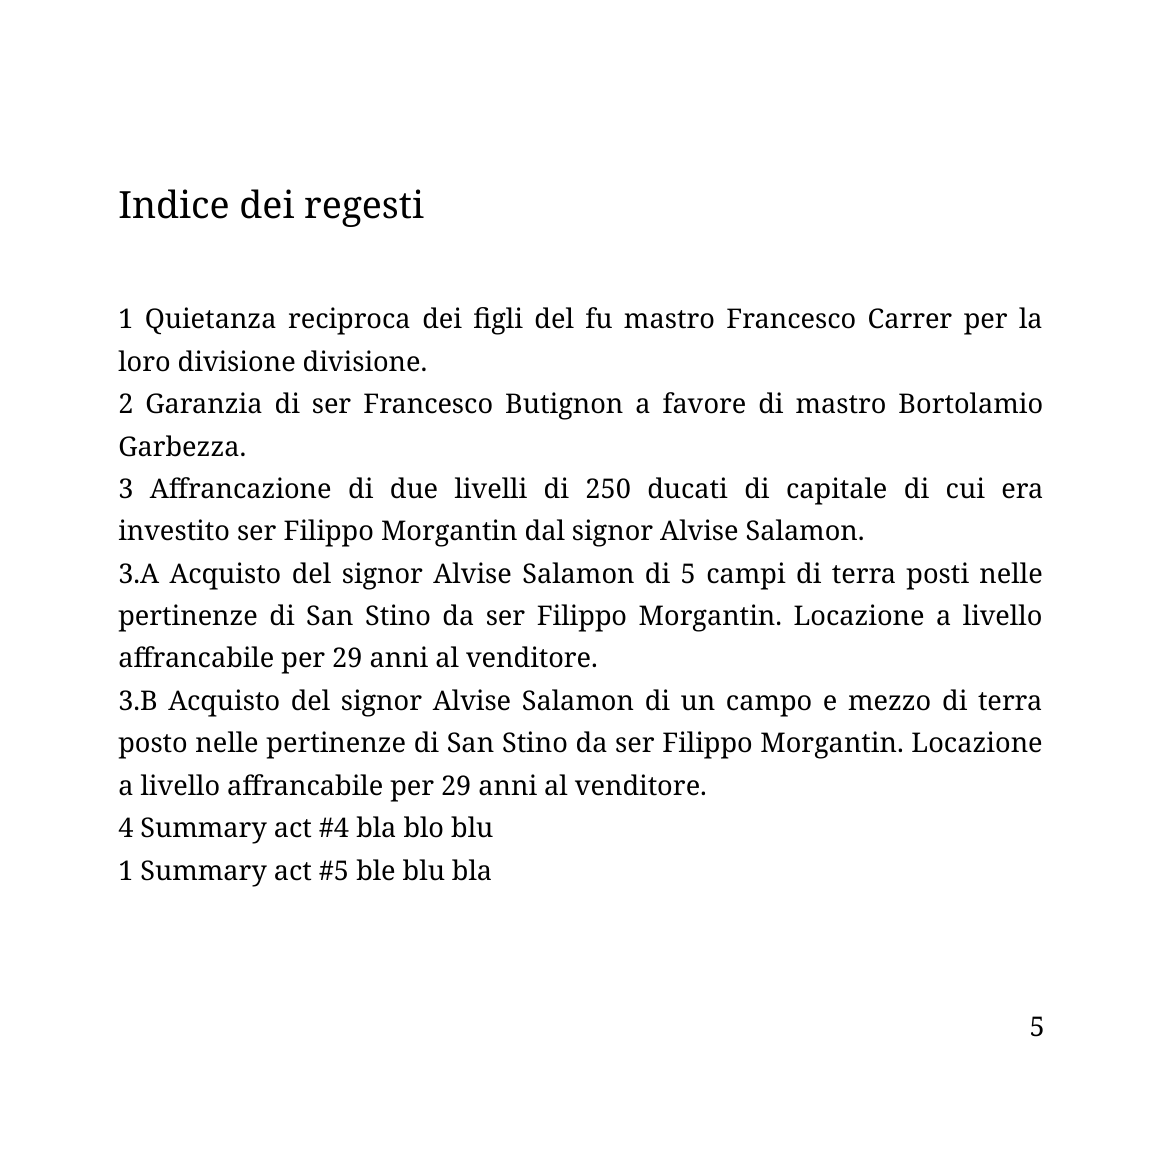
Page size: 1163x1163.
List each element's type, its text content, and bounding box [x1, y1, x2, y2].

text 1 Summary act #5 ble blu bla [118, 851, 1044, 888]
text 3 Affrancazione di due livelli di 250 ducati di capitale di cui era investito ser Filippo Morgantin dal signor Alvise Salamon. [118, 469, 1044, 549]
text 3.B Acquisto del signor Alvise Salamon di un campo e mezzo di terra posto nelle pertinenze di San Stino da ser Filippo Morgantin. Locazione a livello affrancabile per 29 anni al venditore. [118, 681, 1044, 803]
text 2 Garanzia di ser Francesco Butignon a favore di mastro Bortolamio Garbezza. [118, 384, 1044, 464]
text 1 Quietanza reciproca dei figli del fu mastro Francesco Carrer per la loro divisione divisione. [118, 300, 1044, 379]
subtitle Indice dei regesti [118, 178, 1044, 247]
text 3.A Acquisto del signor Alvise Salamon di 5 campi di terra posti nelle pertinenze di San Stino da ser Filippo Morgantin. Locazione a livello affrancabile per 29 anni al venditore. [118, 554, 1044, 676]
text 4 Summary act #4 bla blo blu [118, 808, 1044, 845]
